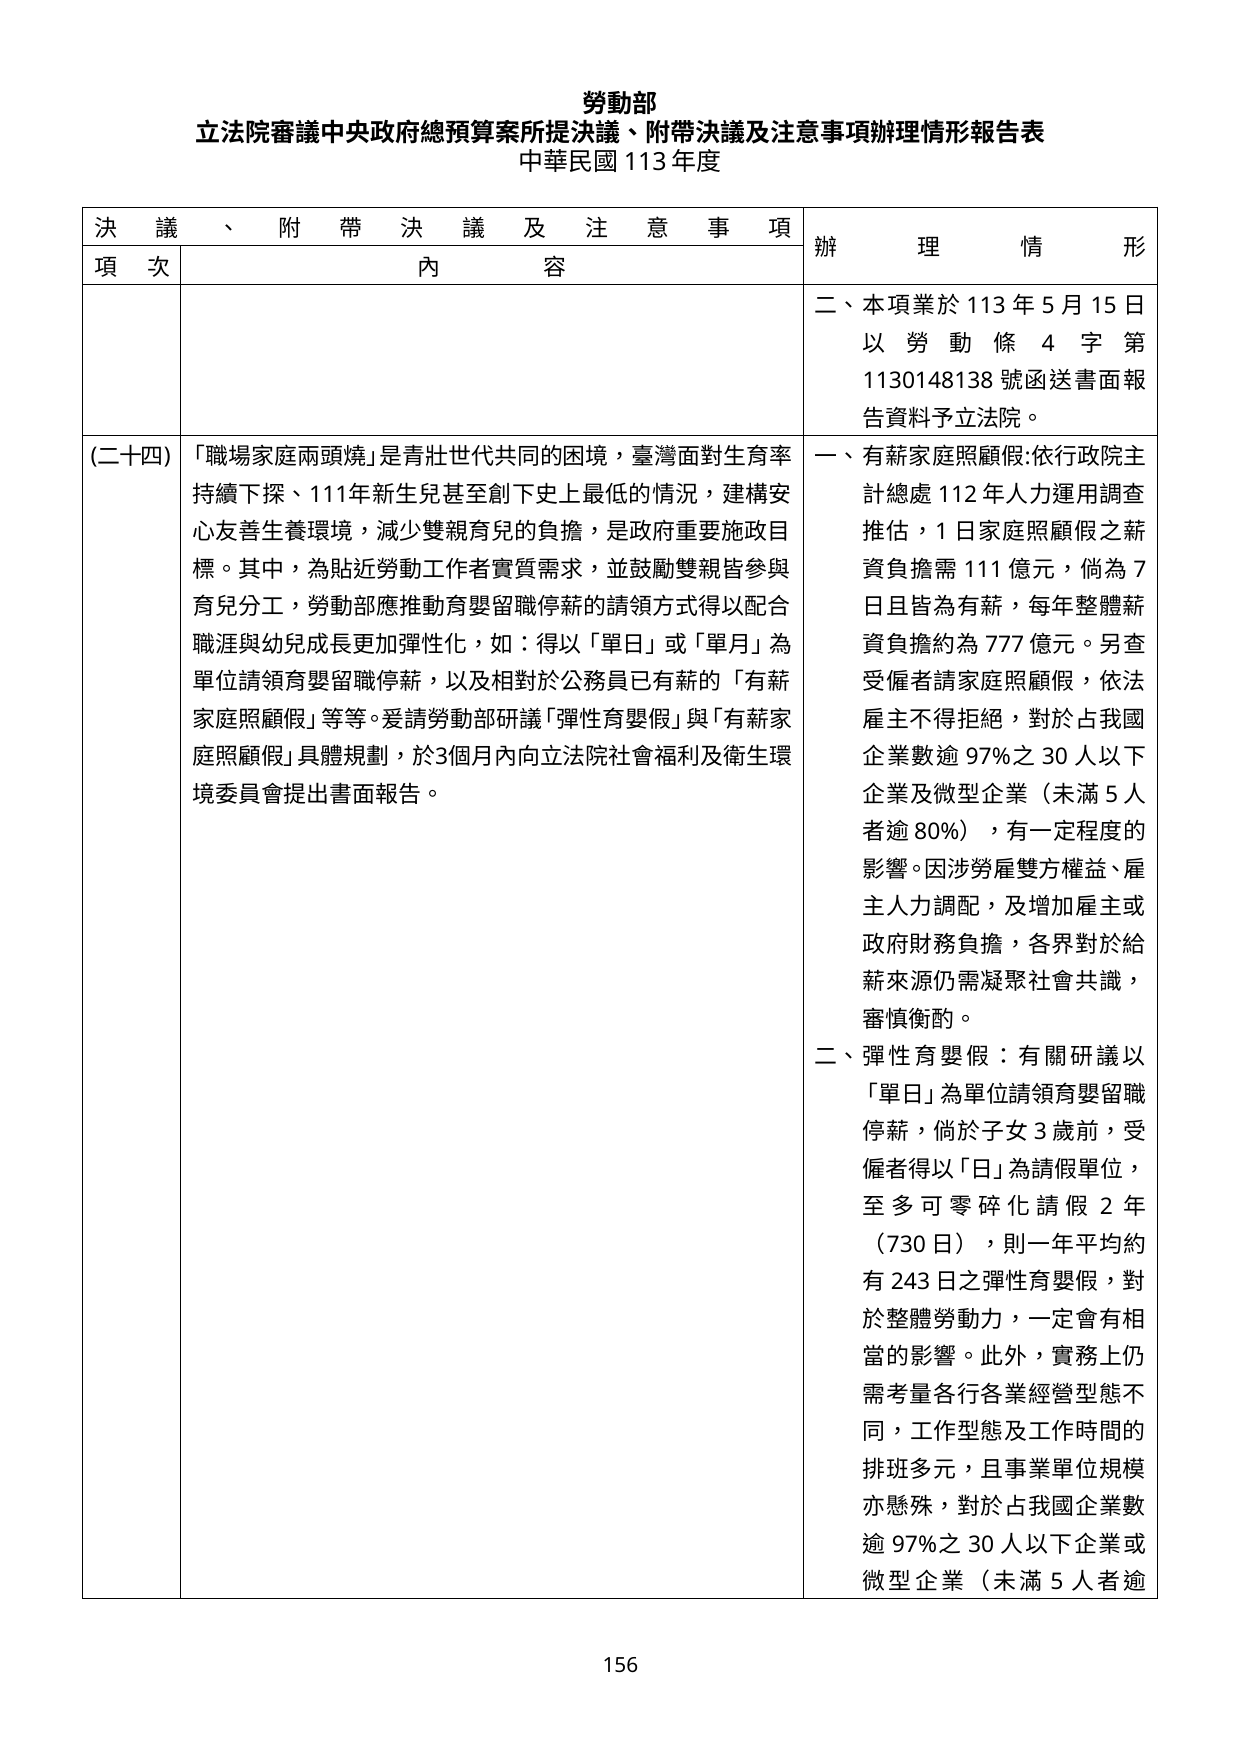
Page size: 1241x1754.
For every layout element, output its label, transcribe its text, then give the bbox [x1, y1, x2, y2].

table_header 辦理情形 [804, 208, 1157, 284]
table_cell 因應高齡化社會，包括受僱者在內的所有國民，均有可能因為家人長照之需求，面臨家庭及就業兩難。為達到照顧不離職，完善的長期照顧安排制度，最周延的方式，應該是從現行長期照顧體制下通盤規劃考量，縮短長照銜接的空窗期。本部曾邀請相關團體代表、學者專家及相關部會召開會議討論，與會代表認為，仍需瞭解受僱者對於長期照顧資源之實際需求，且對於申請之資格條件、日數、適用事業單位規模、雇主人力調配及經費來源尚有所疑義，仍需審慎評估。另依本部111年調查，事業單位不同意法令增加「長期照顧安排假」之比率占65.8%；不同意的主要原因為「單位（公司）人力無法負擔此項假別」；針對受僱者調查部分，未來法令如新增受僱者為照顧家庭成員可申請「長期照顧安排假」，主要用於「處理臨時突發狀況」居多。又受僱者認為，若無薪資或津貼補助，將會影響申請「長期照顧安排假」之意願，其比率將近59%。因此，若要訂定長期照顧安排假，其申請對象、期間及事由必須有合理配套及規範，而若要給予津貼，亦必須有穩健之財務來源。至於外界所提，是否可用就保基金支應，因部分工作者（例如無一定雇主之勞工或自營作業者）雖非就業保險適用對象，但亦有需求，爰有關財源規劃仍須審慎。有鑑於我國產業仍以中小型及微型企業為主，本部將持續蒐集意見，審慎評估。 本項業於113年5月15日以勞動條4字第1130148138號函送書面報告資料予立法院。 [804, 285, 1157, 435]
table_cell (二十四) [83, 436, 180, 1598]
table_cell 項次 [83, 246, 180, 284]
table_cell 內 容 [181, 246, 803, 284]
table_cell [83, 285, 180, 435]
table_cell 「職場家庭兩頭燒」是青壯世代共同的困境，臺灣面對生育率持續下探、111年新生兒甚至創下史上最低的情況，建構安心友善生養環境，減少雙親育兒的負擔，是政府重要施政目標。其中，為貼近勞動工作者實質需求，並鼓勵雙親皆參與育兒分工，勞動部應推動育嬰留職停薪的請領方式得以配合職涯與幼兒成長更加彈性化，如：得以「單日」或「單月」為單位請領育嬰留職停薪，以及相對於公務員已有薪的「有薪家庭照顧假」等等。爰請勞動部研議「彈性育嬰假」與「有薪家庭照顧假」具體規劃，於3個月內向立法院社會福利及衛生環境委員會提出書面報告。 [181, 436, 803, 1598]
table_cell 有薪家庭照顧假:依行政院主計總處112年人力運用調查推估，1日家庭照顧假之薪資負擔需111億元，倘為7日且皆為有薪，每年整體薪資負擔約為777億元。另查受僱者請家庭照顧假，依法雇主不得拒絕，對於占我國企業數逾97%之30人以下企業及微型企業（未滿5人者逾80%），有一定程度的影響。因涉勞雇雙方權益、雇主人力調配，及增加雇主或政府財務負擔，各界對於給薪來源仍需凝聚社會共識，審慎衡酌。 彈性育嬰假：有關研議以「單日」為單位請領育嬰留職停薪，倘於子女3歲前，受僱者得以「日」為請假單位，至多可零碎化請假2年（730日），則一年平均約有243日之彈性育嬰假，對於整體勞動力，一定會有相當的影響。此外，實務上仍需考量各行各業經營型態不同，工作型態及工作時間的排班多元，且事業單位規模亦懸殊，對於占我國企業數逾97%之30人以下企業或微型企業（未滿5人者逾 [804, 436, 1157, 1598]
table_cell [181, 285, 803, 435]
table_header 決議、附帶決議及注意事項 [83, 208, 803, 245]
